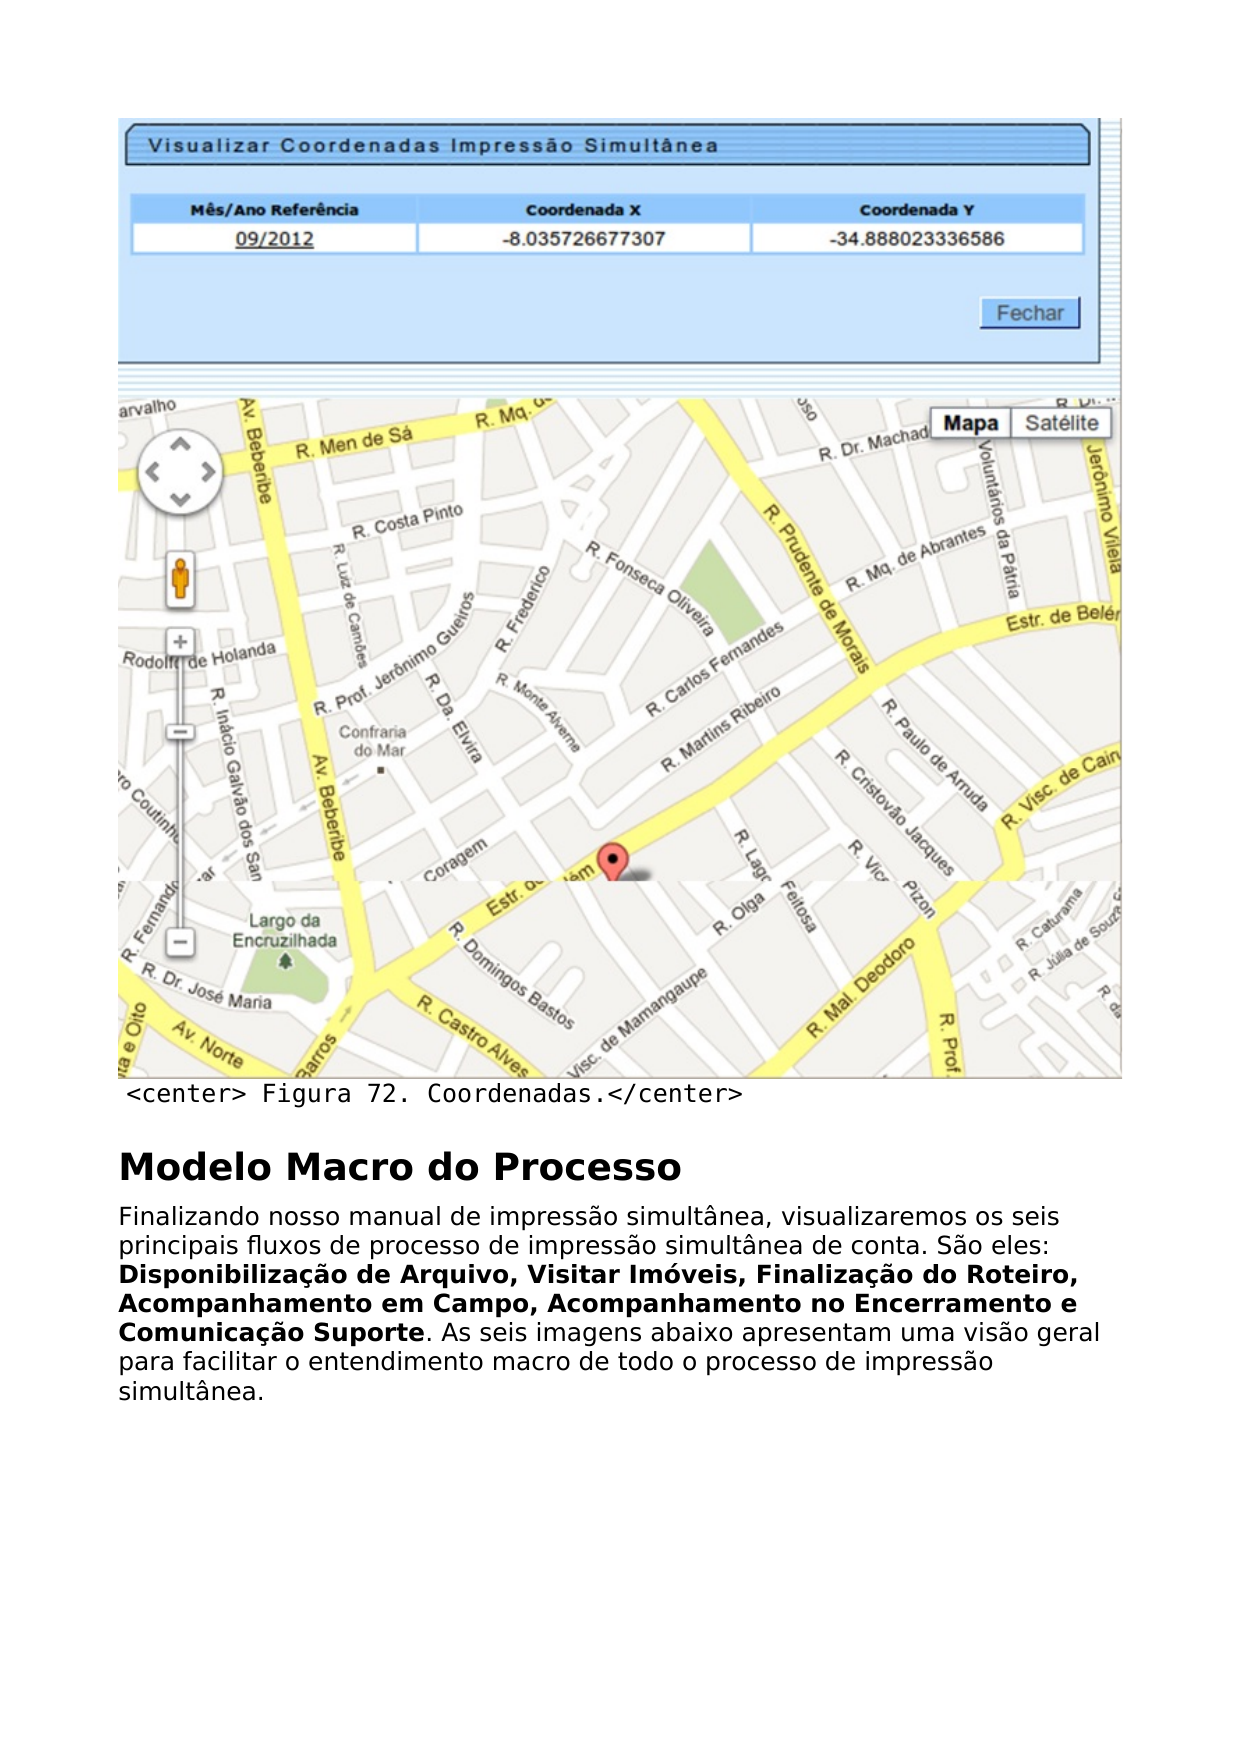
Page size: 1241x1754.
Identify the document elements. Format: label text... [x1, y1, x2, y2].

picture [118, 118, 1123, 1079]
text Finalizando nosso manual de impressão simultânea, visualizaremos os seis principais fluxos de processo de impressão simultânea de conta. São eles: Disponibilização de Arquivo, Visitar Imóveis, Finalização do Roteiro, Acompanhamento em Campo, Acompanhamento no Encerramento e Comunicação Suporte. As seis imagens abaixo apresentam uma visão geral para facilitar o entendimento macro de todo o processo de impressão simultânea. [118, 1202, 1122, 1406]
text <center> Figura 72. Coordenadas.</center> [118, 1079, 1122, 1108]
subtitle Modelo Macro do Processo [118, 1146, 1122, 1189]
